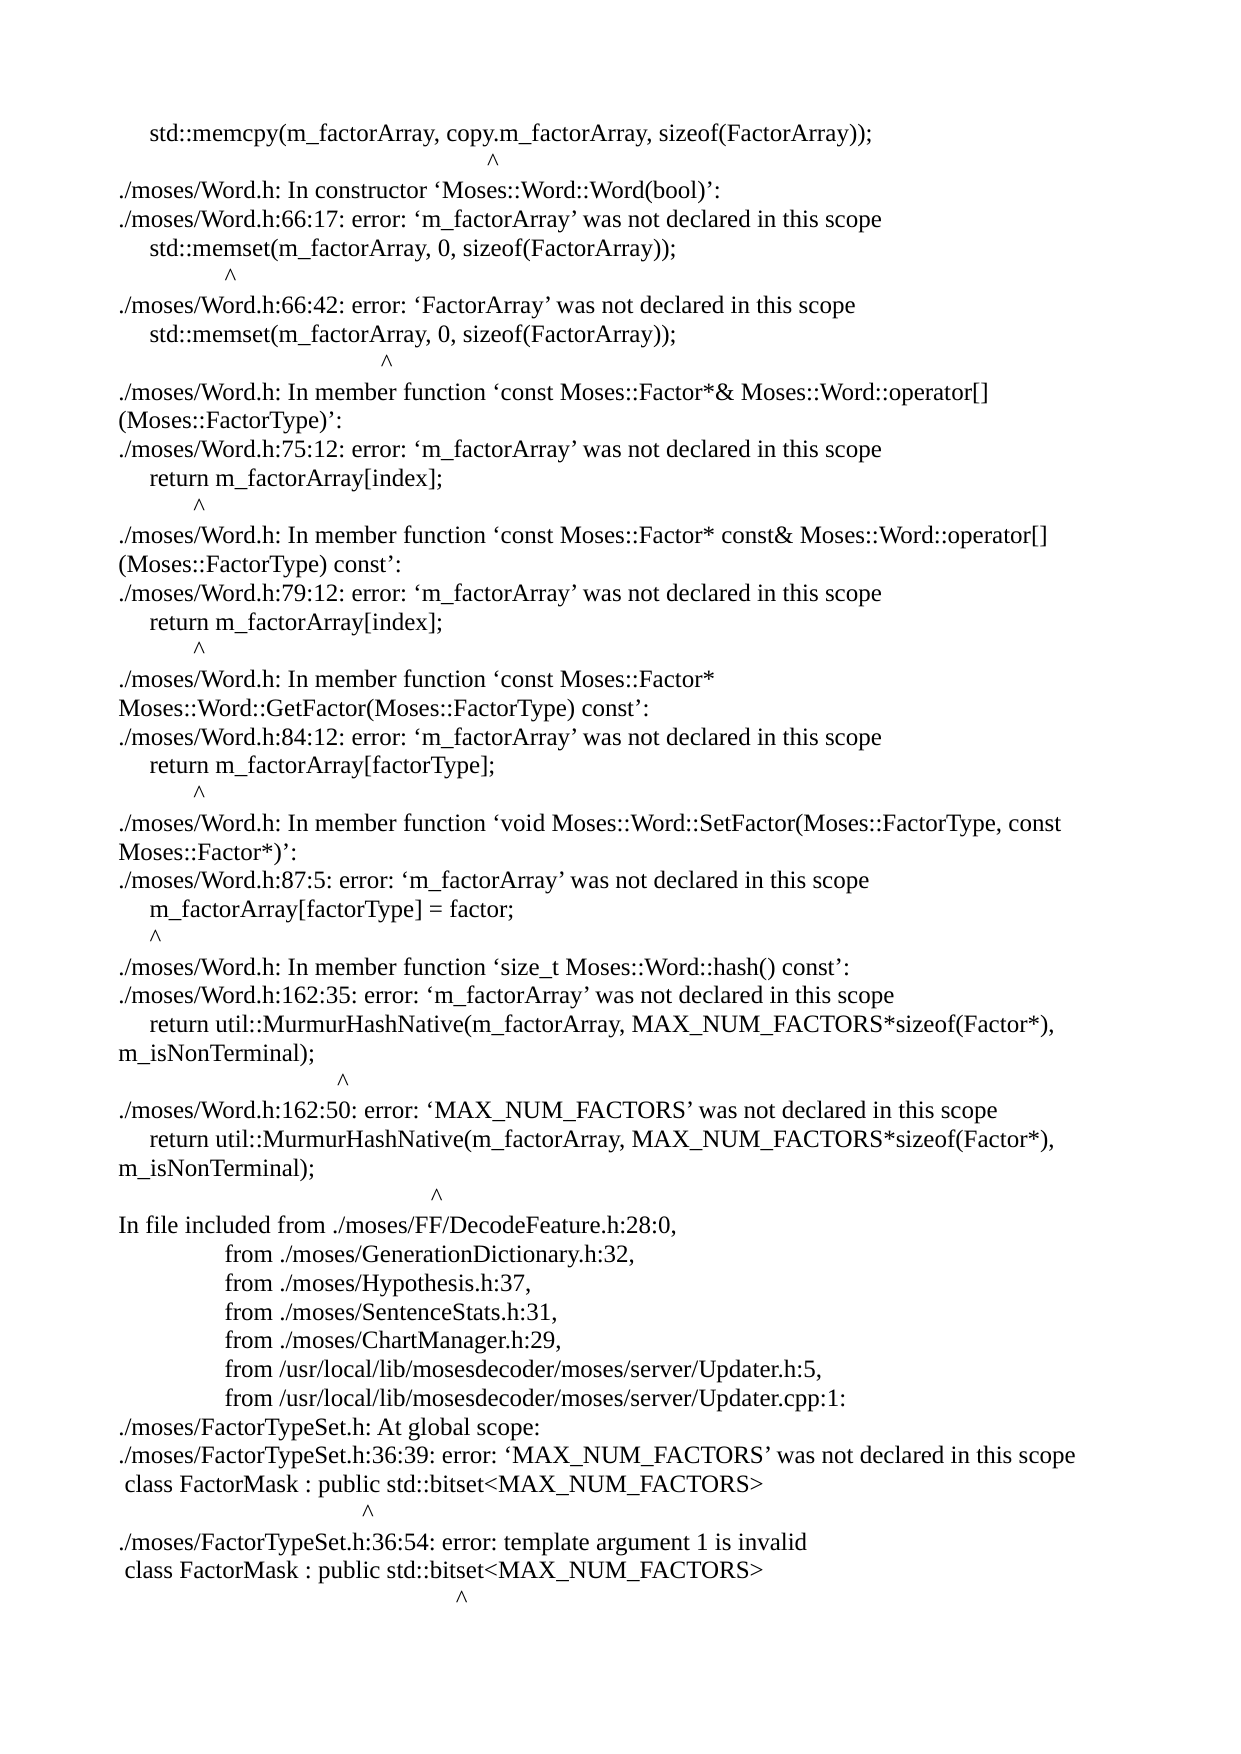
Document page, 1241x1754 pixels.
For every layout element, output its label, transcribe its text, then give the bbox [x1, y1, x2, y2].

text from ./moses/SentenceStats.h:31, [118, 1297, 1122, 1326]
text ^ [118, 1498, 1122, 1527]
text return m_factorArray[index]; [118, 463, 1122, 492]
text ./moses/FactorTypeSet.h:36:39: error: ‘MAX_NUM_FACTORS’ was not declared in this scope [118, 1441, 1122, 1469]
text ./moses/FactorTypeSet.h: At global scope: [118, 1412, 1122, 1441]
text ./moses/FactorTypeSet.h:36:54: error: template argument 1 is invalid [118, 1527, 1122, 1556]
text ./moses/Word.h: In member function ‘const Moses::Factor*& Moses::Word::operator[](Moses::FactorType)’: [118, 377, 1122, 434]
text ^ [118, 923, 1122, 952]
text ./moses/Word.h:162:35: error: ‘m_factorArray’ was not declared in this scope [118, 981, 1122, 1009]
text from ./moses/GenerationDictionary.h:32, [118, 1239, 1122, 1268]
text ./moses/Word.h: In member function ‘size_t Moses::Word::hash() const’: [118, 952, 1122, 981]
text return m_factorArray[index]; [118, 607, 1122, 636]
text std::memset(m_factorArray, 0, sizeof(FactorArray)); [118, 233, 1122, 262]
text ./moses/Word.h:79:12: error: ‘m_factorArray’ was not declared in this scope [118, 578, 1122, 607]
text ^ [118, 348, 1122, 377]
text return util::MurmurHashNative(m_factorArray, MAX_NUM_FACTORS*sizeof(Factor*), m_isNonTerminal); [118, 1124, 1122, 1182]
text ./moses/Word.h:66:17: error: ‘m_factorArray’ was not declared in this scope [118, 204, 1122, 233]
text ./moses/Word.h: In member function ‘const Moses::Factor* const& Moses::Word::operator[](Moses::FactorType) const’: [118, 521, 1122, 578]
text ^ [118, 1182, 1122, 1211]
text ^ [118, 492, 1122, 521]
text ^ [118, 147, 1122, 176]
text std::memset(m_factorArray, 0, sizeof(FactorArray)); [118, 319, 1122, 348]
text ^ [118, 262, 1122, 291]
text class FactorMask : public std::bitset<MAX_NUM_FACTORS> [118, 1469, 1122, 1498]
text In file included from ./moses/FF/DecodeFeature.h:28:0, [118, 1211, 1122, 1239]
text ./moses/Word.h:162:50: error: ‘MAX_NUM_FACTORS’ was not declared in this scope [118, 1096, 1122, 1124]
text std::memcpy(m_factorArray, copy.m_factorArray, sizeof(FactorArray)); [118, 118, 1122, 147]
text class FactorMask : public std::bitset<MAX_NUM_FACTORS> [118, 1556, 1122, 1584]
text ./moses/Word.h:84:12: error: ‘m_factorArray’ was not declared in this scope [118, 722, 1122, 751]
text return m_factorArray[factorType]; [118, 751, 1122, 779]
text ^ [118, 779, 1122, 808]
text ^ [118, 1584, 1122, 1613]
text ./moses/Word.h: In constructor ‘Moses::Word::Word(bool)’: [118, 176, 1122, 204]
text m_factorArray[factorType] = factor; [118, 894, 1122, 923]
text ./moses/Word.h:87:5: error: ‘m_factorArray’ was not declared in this scope [118, 866, 1122, 894]
text from ./moses/Hypothesis.h:37, [118, 1268, 1122, 1297]
text ./moses/Word.h: In member function ‘const Moses::Factor* Moses::Word::GetFactor(Moses::FactorType) const’: [118, 664, 1122, 722]
text ./moses/Word.h:66:42: error: ‘FactorArray’ was not declared in this scope [118, 291, 1122, 319]
text ./moses/Word.h: In member function ‘void Moses::Word::SetFactor(Moses::FactorType, const Moses::Factor*)’: [118, 808, 1122, 866]
text return util::MurmurHashNative(m_factorArray, MAX_NUM_FACTORS*sizeof(Factor*), m_isNonTerminal); [118, 1009, 1122, 1067]
text from ./moses/ChartManager.h:29, [118, 1326, 1122, 1354]
text ^ [118, 1067, 1122, 1096]
text from /usr/local/lib/mosesdecoder/moses/server/Updater.h:5, [118, 1354, 1122, 1383]
text ^ [118, 636, 1122, 664]
text ./moses/Word.h:75:12: error: ‘m_factorArray’ was not declared in this scope [118, 434, 1122, 463]
text from /usr/local/lib/mosesdecoder/moses/server/Updater.cpp:1: [118, 1383, 1122, 1412]
